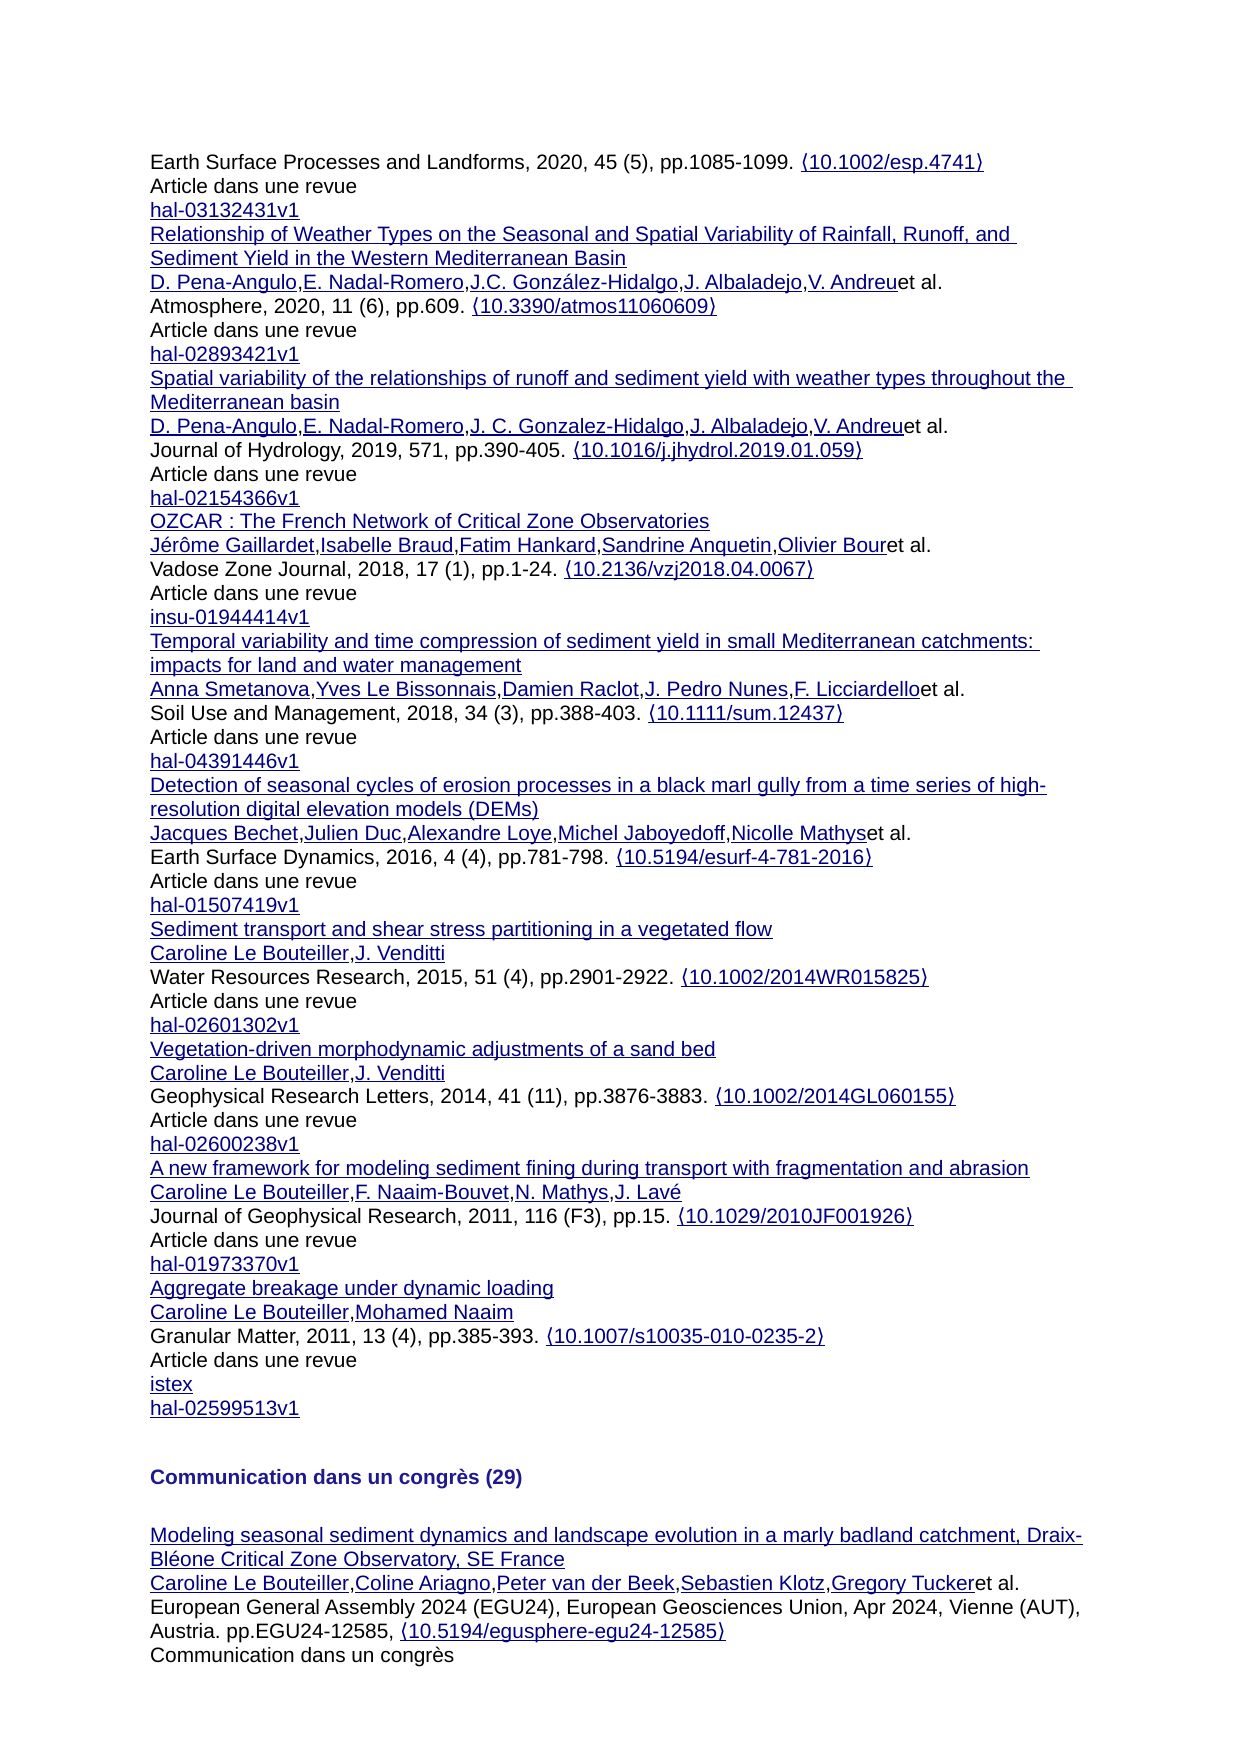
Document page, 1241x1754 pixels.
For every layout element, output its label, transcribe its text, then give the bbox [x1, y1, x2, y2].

table_cell Vegetation-driven morphodynamic adjustments of a sand bed Caroline Le Bouteiller,J. Venditti Geophysical Research Letters, 2014, 41 (11), pp.3876-3883. ⟨10.1002/2014GL060155⟩ Article dans une revue hal-02600238v1 [150, 1036, 1090, 1156]
table_cell Temporal variability and time compression of sediment yield in small Mediterranean catchments: impacts for land and water management Anna Smetanova,Yves Le Bissonnais,Damien Raclot,J. Pedro Nunes,F. Licciardelloet al. Soil Use and Management, 2018, 34 (3), pp.388-403. ⟨10.1111/sum.12437⟩ Article dans une revue hal-04391446v1 [150, 629, 1090, 773]
subtitle Communication dans un congrès (29) [150, 1464, 1090, 1488]
table_cell Detection of seasonal cycles of erosion processes in a black marl gully from a time series of high-resolution digital elevation models (DEMs) Jacques Bechet,Julien Duc,Alexandre Loye,Michel Jaboyedoff,Nicolle Mathyset al. Earth Surface Dynamics, 2016, 4 (4), pp.781-798. ⟨10.5194/esurf-4-781-2016⟩ Article dans une revue hal-01507419v1 [150, 773, 1090, 917]
table_cell OZCAR : The French Network of Critical Zone Observatories Jérôme Gaillardet,Isabelle Braud,Fatim Hankard,Sandrine Anquetin,Olivier Bouret al. Vadose Zone Journal, 2018, 17 (1), pp.1-24. ⟨10.2136/vzj2018.04.0067⟩ Article dans une revue insu-01944414v1 [150, 509, 1090, 629]
table_cell Relationship of Weather Types on the Seasonal and Spatial Variability of Rainfall, Runoff, and Sediment Yield in the Western Mediterranean Basin D. Pena-Angulo,E. Nadal-Romero,J.C. González-Hidalgo,J. Albaladejo,V. Andreuet al. Atmosphere, 2020, 11 (6), pp.609. ⟨10.3390/atmos11060609⟩ Article dans une revue hal-02893421v1 [150, 222, 1090, 366]
table_cell Sediment transport and shear stress partitioning in a vegetated flow Caroline Le Bouteiller,J. Venditti Water Resources Research, 2015, 51 (4), pp.2901-2922. ⟨10.1002/2014WR015825⟩ Article dans une revue hal-02601302v1 [150, 917, 1090, 1036]
table_cell Aggregate breakage under dynamic loading Caroline Le Bouteiller,Mohamed Naaim Granular Matter, 2011, 13 (4), pp.385-393. ⟨10.1007/s10035-010-0235-2⟩ Article dans une revue istex hal-02599513v1 [150, 1276, 1090, 1420]
table_cell Spatial variability of the relationships of runoff and sediment yield with weather types throughout the Mediterranean basin D. Pena-Angulo,E. Nadal-Romero,J. C. Gonzalez-Hidalgo,J. Albaladejo,V. Andreuet al. Journal of Hydrology, 2019, 571, pp.390-405. ⟨10.1016/j.jhydrol.2019.01.059⟩ Article dans une revue hal-02154366v1 [150, 366, 1090, 509]
table_cell A new framework for modeling sediment fining during transport with fragmentation and abrasion Caroline Le Bouteiller,F. Naaim-Bouvet,N. Mathys,J. Lavé Journal of Geophysical Research, 2011, 116 (F3), pp.15. ⟨10.1029/2010JF001926⟩ Article dans une revue hal-01973370v1 [150, 1156, 1090, 1276]
table_header Modeling seasonal sediment dynamics and landscape evolution in a marly badland catchment, Draix-Bléone Critical Zone Observatory, SE France Caroline Le Bouteiller,Coline Ariagno,Peter van der Beek,Sebastien Klotz,Gregory Tuckeret al. European General Assembly 2024 (EGU24), European Geosciences Union, Apr 2024, Vienne (AUT), Austria. pp.EGU24-12585, ⟨10.5194/egusphere-egu24-12585⟩ Communication dans un congrès [150, 1523, 1090, 1667]
table_cell Earth Surface Processes and Landforms, 2020, 45 (5), pp.1085-1099. ⟨10.1002/esp.4741⟩ Article dans une revue hal-03132431v1 [150, 150, 1090, 222]
